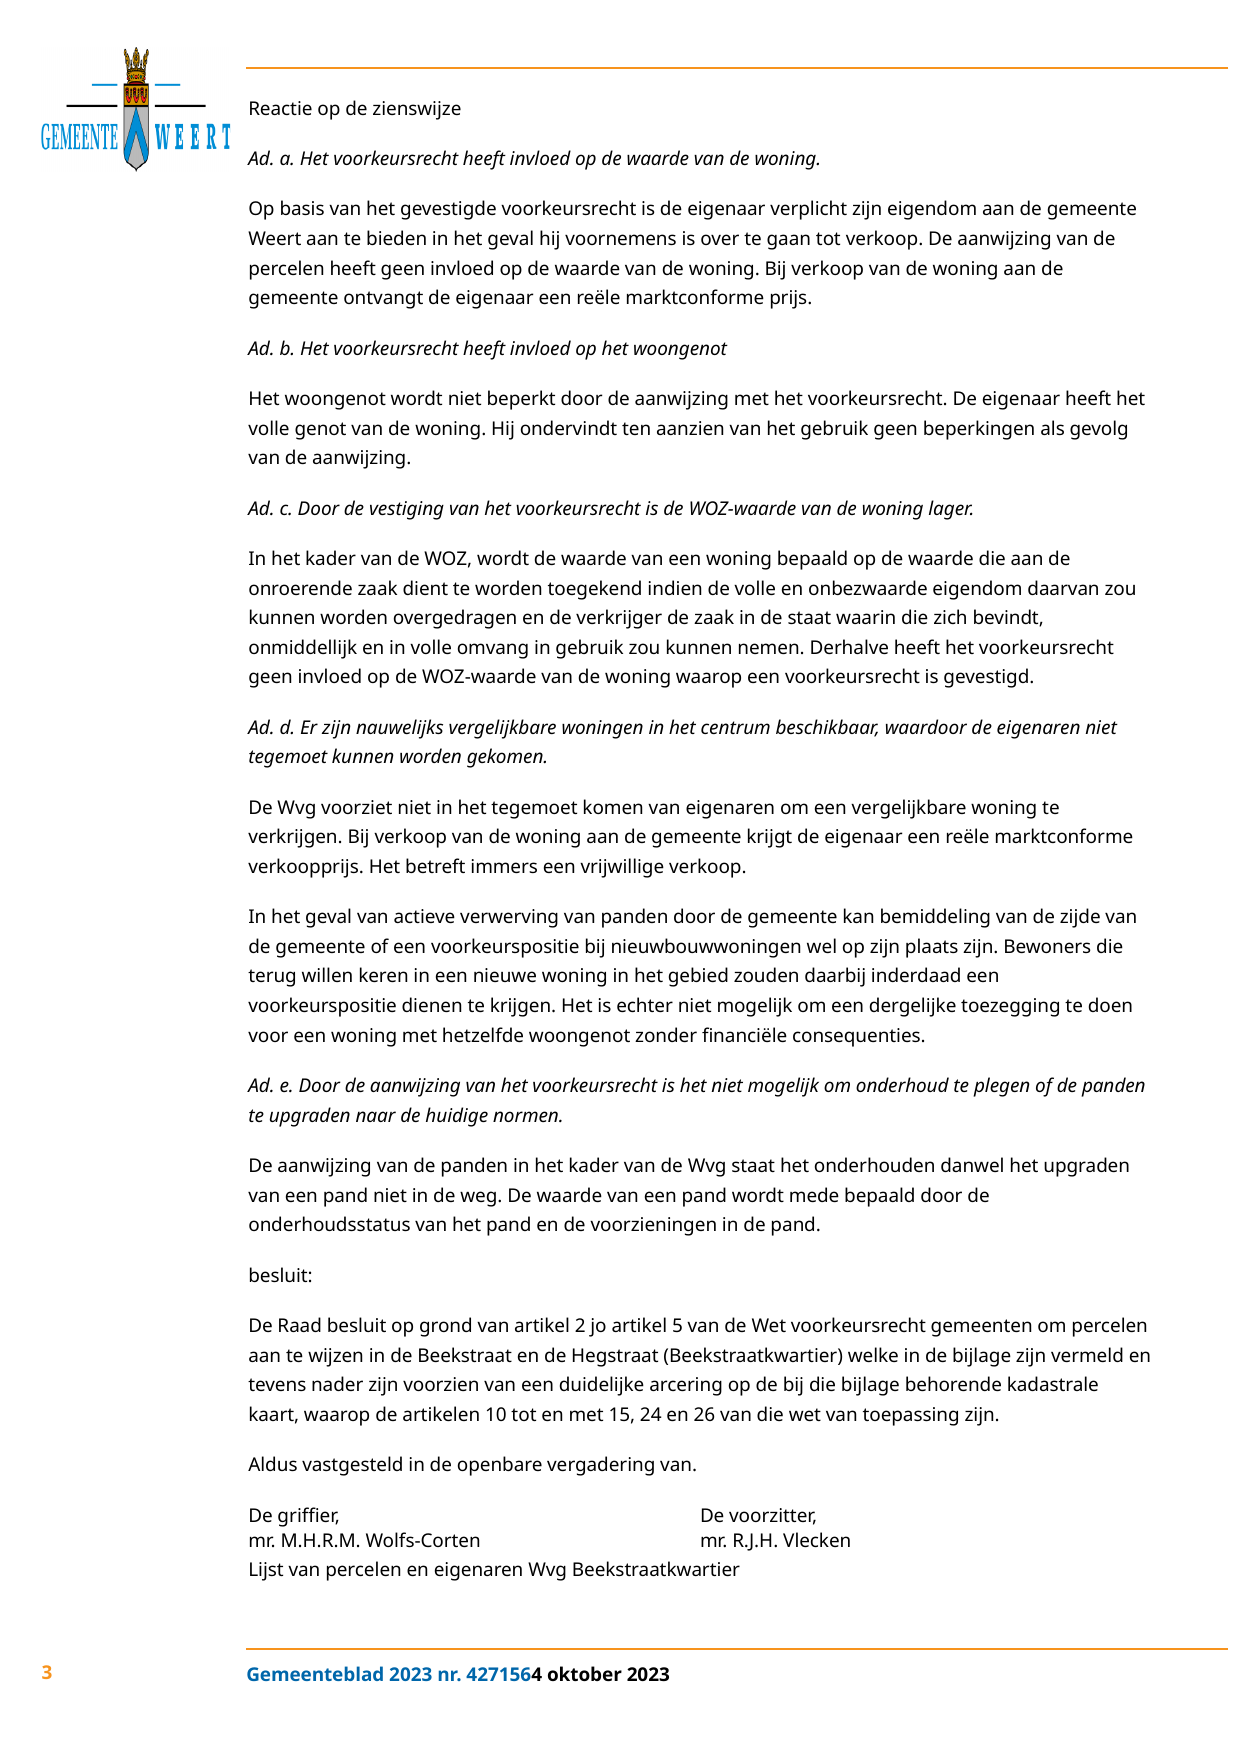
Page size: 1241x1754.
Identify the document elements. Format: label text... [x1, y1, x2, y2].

text Het woongenot wordt niet beperkt door de aanwijzing met het voorkeursrecht. De eigenaar heeft het volle genot van de woning. Hij ondervindt ten aanzien van het gebruik geen beperkingen als gevolg van de aanwijzing. [248, 385, 1152, 470]
table_cell mr. M.H.R.M. Wolfs-Corten [248, 1528, 700, 1553]
table_cell mr. R.J.H. Vlecken [700, 1528, 1152, 1553]
text De aanwijzing van de panden in het kader van de Wvg staat het onderhouden danwel het upgraden van een pand niet in de weg. De waarde van een pand wordt mede bepaald door de onderhoudsstatus van het pand en de voorzieningen in de pand. [248, 1152, 1152, 1237]
text Op basis van het gevestigde voorkeursrecht is de eigenaar verplicht zijn eigendom aan de gemeente Weert aan te bieden in het geval hij voornemens is over te gaan tot verkoop. De aanwijzing van de percelen heeft geen invloed op de waarde van de woning. Bij verkoop van de woning aan de gemeente ontvangt de eigenaar een reële marktconforme prijs. [248, 196, 1152, 310]
table_header De voorzitter, [700, 1502, 1152, 1528]
text besluit: [248, 1262, 1152, 1288]
text Reactie op de zienswijze [248, 95, 1152, 121]
text Ad. a. Het voorkeursrecht heeft invloed op de waarde van de woning. [248, 145, 1152, 171]
text In het kader van de WOZ, wordt de waarde van een woning bepaald op de waarde die aan de onroerende zaak dient te worden toegekend indien de volle en onbezwaarde eigendom daarvan zou kunnen worden overgedragen en de verkrijger de zaak in de staat waarin die zich bevindt, onmiddellijk en in volle omvang in gebruik zou kunnen nemen. Derhalve heeft het voorkeursrecht geen invloed op de WOZ-waarde van de woning waarop een voorkeursrecht is gevestigd. [248, 545, 1152, 689]
text De Raad besluit op grond van artikel 2 jo artikel 5 van de Wet voorkeursrecht gemeenten om percelen aan te wijzen in de Beekstraat en de Hegstraat (Beekstraatkwartier) welke in de bijlage zijn vermeld en tevens nader zijn voorzien van een duidelijke arcering op de bij die bijlage behorende kadastrale kaart, waarop de artikelen 10 tot en met 15, 24 en 26 van die wet van toepassing zijn. [248, 1312, 1152, 1427]
text Ad. e. Door de aanwijzing van het voorkeursrecht is het niet mogelijk om onderhoud te plegen of de panden te upgraden naar de huidige normen. [248, 1072, 1152, 1128]
text Ad. b. Het voorkeursrecht heeft invloed op het woongenot [248, 335, 1152, 361]
picture [41, 47, 231, 172]
text Ad. d. Er zijn nauwelijks vergelijkbare woningen in het centrum beschikbaar, waardoor de eigenaren niet tegemoet kunnen worden gekomen. [248, 714, 1152, 769]
table_header De griffier, [248, 1502, 700, 1528]
text Ad. c. Door de vestiging van het voorkeursrecht is de WOZ-waarde van de woning lager. [248, 495, 1152, 521]
text In het geval van actieve verwerving van panden door de gemeente kan bemiddeling van de zijde van de gemeente of een voorkeurspositie bij nieuwbouwwoningen wel op zijn plaats zijn. Bewoners die terug willen keren in een nieuwe woning in het gebied zouden daarbij inderdaad een voorkeurspositie dienen te krijgen. Het is echter niet mogelijk om een dergelijke toezegging te doen voor een woning met hetzelfde woongenot zonder financiële consequenties. [248, 903, 1152, 1048]
text Aldus vastgesteld in de openbare vergadering van. [248, 1451, 1152, 1477]
text Lijst van percelen en eigenaren Wvg Beekstraatkwartier [248, 1557, 1152, 1582]
text De Wvg voorziet niet in het tegemoet komen van eigenaren om een vergelijkbare woning te verkrijgen. Bij verkoop van de woning aan de gemeente krijgt de eigenaar een reële marktconforme verkoopprijs. Het betreft immers een vrijwillige verkoop. [248, 794, 1152, 879]
